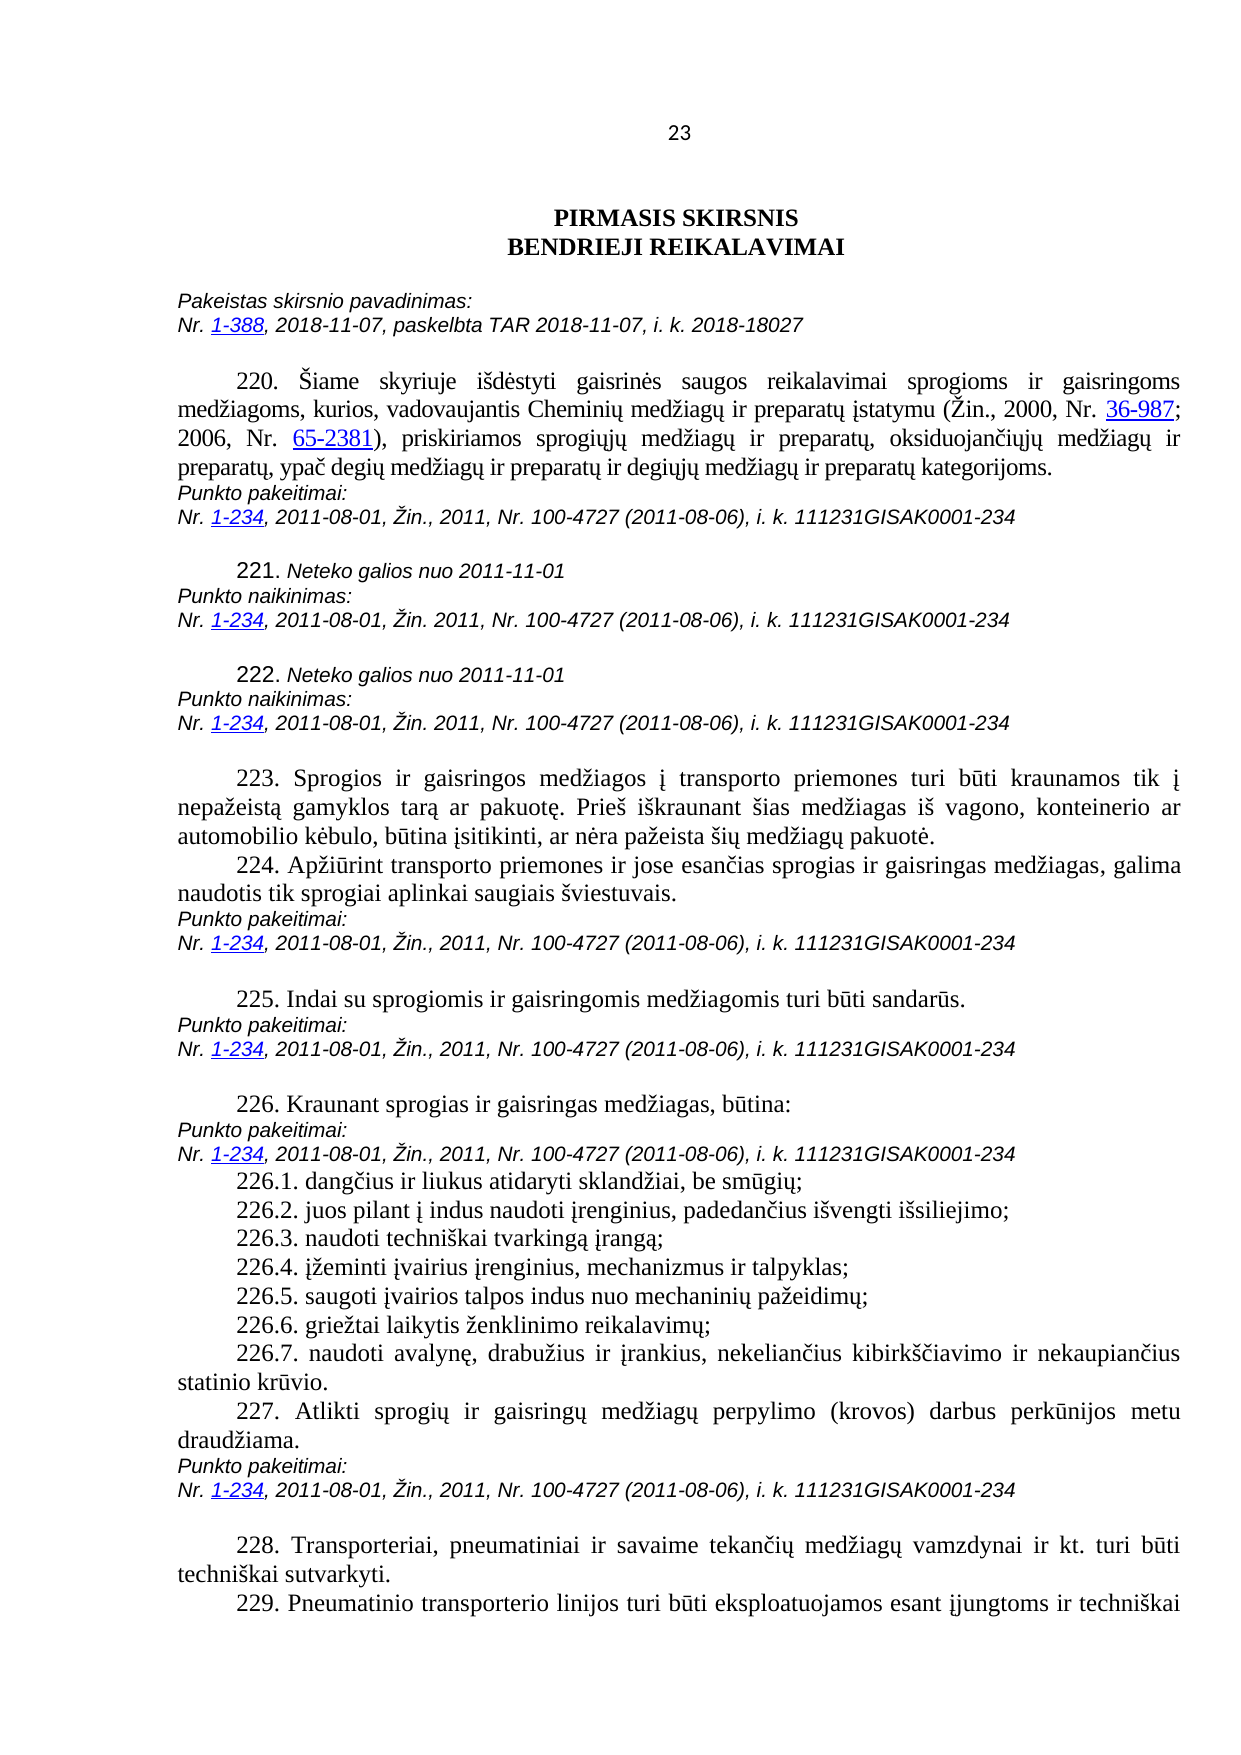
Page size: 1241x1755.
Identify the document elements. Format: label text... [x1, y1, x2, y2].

text Nr. 1-234, 2011-08-01, Žin., 2011, Nr. 100-4727 (2011-08-06), i. k. 111231GISAK0001-234 [177, 1142, 1181, 1166]
text 226.6. griežtai laikytis ženklinimo reikalavimų; [177, 1310, 1181, 1338]
text 227. Atlikti sprogių ir gaisringų medžiagų perpylimo (krovos) darbus perkūnijos metu draudžiama. [177, 1396, 1181, 1453]
text 224. Apžiūrint transporto priemones ir jose esančias sprogias ir gaisringas medžiagas, galima naudotis tik sprogiai aplinkai saugiais šviestuvais. [177, 850, 1181, 907]
text Punkto naikinimas: [177, 584, 1181, 608]
text 229. Pneumatinio transporterio linijos turi būti eksploatuojamos esant įjungtoms ir techniškai [177, 1588, 1181, 1616]
text 226.2. juos pilant į indus naudoti įrenginius, padedančius išvengti išsiliejimo; [177, 1195, 1181, 1223]
text Punkto pakeitimai: [177, 1118, 1181, 1142]
text 226. Kraunant sprogias ir gaisringas medžiagas, būtina: [177, 1089, 1181, 1118]
text Nr. 1-234, 2011-08-01, Žin., 2011, Nr. 100-4727 (2011-08-06), i. k. 111231GISAK0001-234 [177, 931, 1181, 955]
text 223. Sprogios ir gaisringos medžiagos į transporto priemones turi būti kraunamos tik į nepažeistą gamyklos tarą ar pakuotę. Prieš iškraunant šias medžiagas iš vagono, konteinerio ar automobilio kėbulo, būtina įsitikinti, ar nėra pažeista šių medžiagų pakuotė. [177, 763, 1181, 850]
text Nr. 1-234, 2011-08-01, Žin. 2011, Nr. 100-4727 (2011-08-06), i. k. 111231GISAK0001-234 [177, 608, 1181, 632]
text Nr. 1-234, 2011-08-01, Žin., 2011, Nr. 100-4727 (2011-08-06), i. k. 111231GISAK0001-234 [177, 1477, 1181, 1501]
text Pakeistas skirsnio pavadinimas: [177, 289, 1181, 313]
text BENDRIEJI REIKALAVIMAI [177, 232, 1181, 260]
text 226.5. saugoti įvairios talpos indus nuo mechaninių pažeidimų; [177, 1281, 1181, 1310]
text Punkto pakeitimai: [177, 1013, 1181, 1037]
text Nr. 1-234, 2011-08-01, Žin., 2011, Nr. 100-4727 (2011-08-06), i. k. 111231GISAK0001-234 [177, 1037, 1181, 1061]
text 222. Neteko galios nuo 2011-11-01 [177, 661, 1181, 687]
text Nr. 1-388, 2018-11-07, paskelbta TAR 2018-11-07, i. k. 2018-18027 [177, 313, 1181, 337]
text 226.1. dangčius ir liukus atidaryti sklandžiai, be smūgių; [177, 1166, 1181, 1195]
text 220. Šiame skyriuje išdėstyti gaisrinės saugos reikalavimai sprogioms ir gaisringoms medžiagoms, kurios, vadovaujantis Cheminių medžiagų ir preparatų įstatymu (Žin., 2000, Nr. 36-987; 2006, Nr. 65-2381), priskiriamos sprogiųjų medžiagų ir preparatų, oksiduojančiųjų medžiagų ir preparatų, ypač degių medžiagų ir preparatų ir degiųjų medžiagų ir preparatų kategorijoms. [177, 366, 1181, 481]
text 226.3. naudoti techniškai tvarkingą įrangą; [177, 1223, 1181, 1252]
text 225. Indai su sprogiomis ir gaisringomis medžiagomis turi būti sandarūs. [177, 984, 1181, 1013]
text Punkto pakeitimai: [177, 481, 1181, 505]
text Punkto pakeitimai: [177, 1453, 1181, 1477]
text 228. Transporteriai, pneumatiniai ir savaime tekančių medžiagų vamzdynai ir kt. turi būti techniškai sutvarkyti. [177, 1530, 1181, 1588]
text 226.7. naudoti avalynę, drabužius ir įrankius, nekeliančius kibirkščiavimo ir nekaupiančius statinio krūvio. [177, 1338, 1181, 1396]
text Punkto pakeitimai: [177, 907, 1181, 931]
text Nr. 1-234, 2011-08-01, Žin. 2011, Nr. 100-4727 (2011-08-06), i. k. 111231GISAK0001-234 [177, 711, 1181, 735]
text 221. Neteko galios nuo 2011-11-01 [177, 557, 1181, 584]
text PIRMASIS SKIRSNIS [177, 203, 1181, 232]
text Punkto naikinimas: [177, 687, 1181, 711]
text 226.4. įžeminti įvairius įrenginius, mechanizmus ir talpyklas; [177, 1252, 1181, 1281]
text Nr. 1-234, 2011-08-01, Žin., 2011, Nr. 100-4727 (2011-08-06), i. k. 111231GISAK0001-234 [177, 505, 1181, 529]
